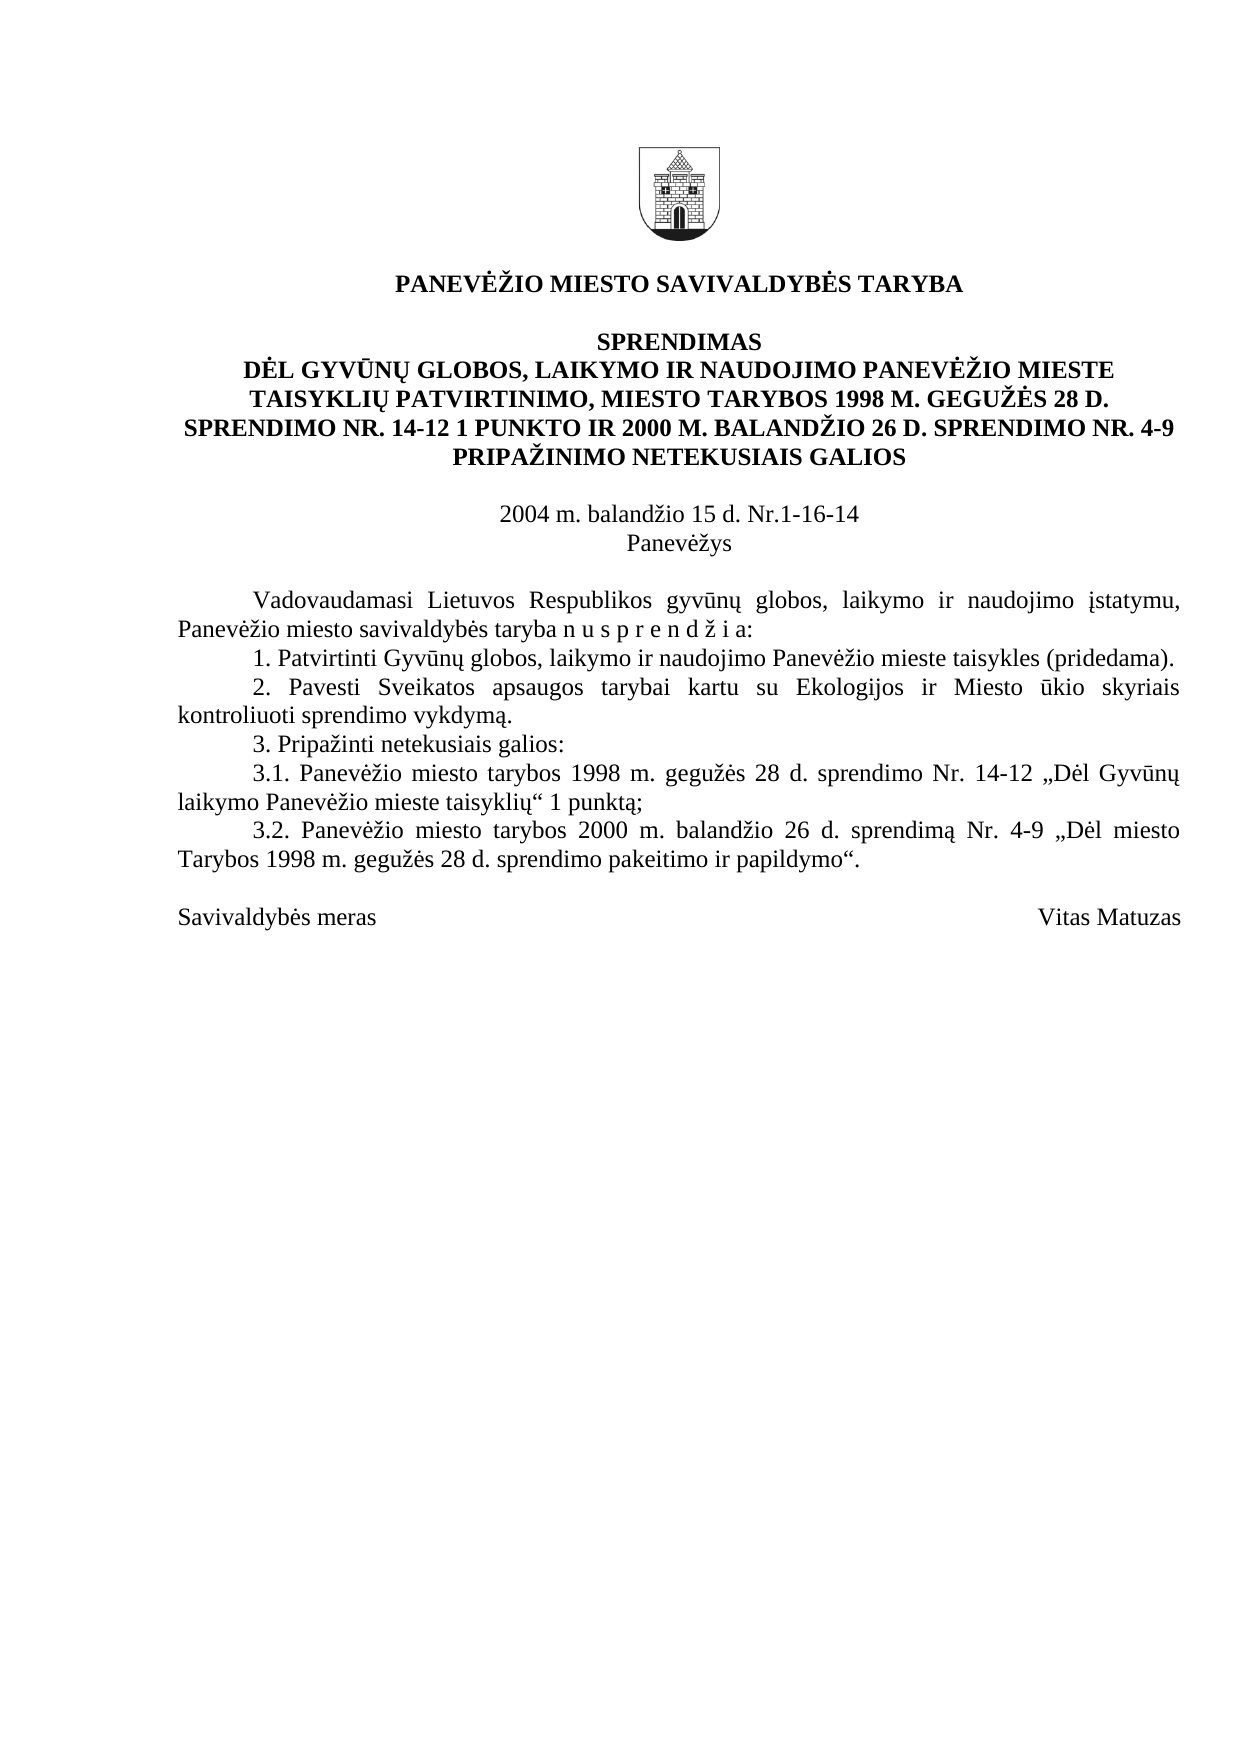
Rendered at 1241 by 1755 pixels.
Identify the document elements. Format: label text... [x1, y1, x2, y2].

text 2. Pavesti Sveikatos apsaugos tarybai kartu su Ekologijos ir Miesto ūkio skyriais kontroliuoti sprendimo vykdymą. [177, 672, 1181, 729]
text 3. Pripažinti netekusiais galios: [177, 729, 1181, 758]
text Vadovaudamasi Lietuvos Respublikos gyvūnų globos, laikymo ir naudojimo įstatymu, Panevėžio miesto savivaldybės taryba n u s p r e n d ž i a: [177, 586, 1181, 643]
text Panevėžys [177, 528, 1181, 557]
text 3.1. Panevėžio miesto tarybos 1998 m. gegužės 28 d. sprendimo Nr. 14-12 „Dėl Gyvūnų laikymo Panevėžio mieste taisyklių“ 1 punktą; [177, 758, 1181, 816]
text 1. Patvirtinti Gyvūnų globos, laikymo ir naudojimo Panevėžio mieste taisykles (pridedama). [177, 643, 1181, 672]
text SPRENDIMAS [177, 327, 1181, 356]
text 2004 m. balandžio 15 d. Nr.1-16-14 [177, 499, 1181, 528]
text DĖL GYVŪNŲ GLOBOS, LAIKYMO IR NAUDOJIMO PANEVĖŽIO MIESTE TAISYKLIŲ PATVIRTINIMO, MIESTO TARYBOS 1998 M. GEGUŽĖS 28 D. SPRENDIMO NR. 14-12 1 PUNKTO IR 2000 M. BALANDŽIO 26 D. SPRENDIMO NR. 4-9 PRIPAŽINIMO NETEKUSIAIS GALIOS [177, 356, 1181, 471]
text 3.2. Panevėžio miesto tarybos 2000 m. balandžio 26 d. sprendimą Nr. 4-9 „Dėl miesto Tarybos 1998 m. gegužės 28 d. sprendimo pakeitimo ir papildymo“. [177, 816, 1181, 873]
text Savivaldybės meras Vitas Matuzas [177, 902, 1181, 931]
text PANEVĖŽIO MIESTO SAVIVALDYBĖS TARYBA [177, 269, 1181, 298]
